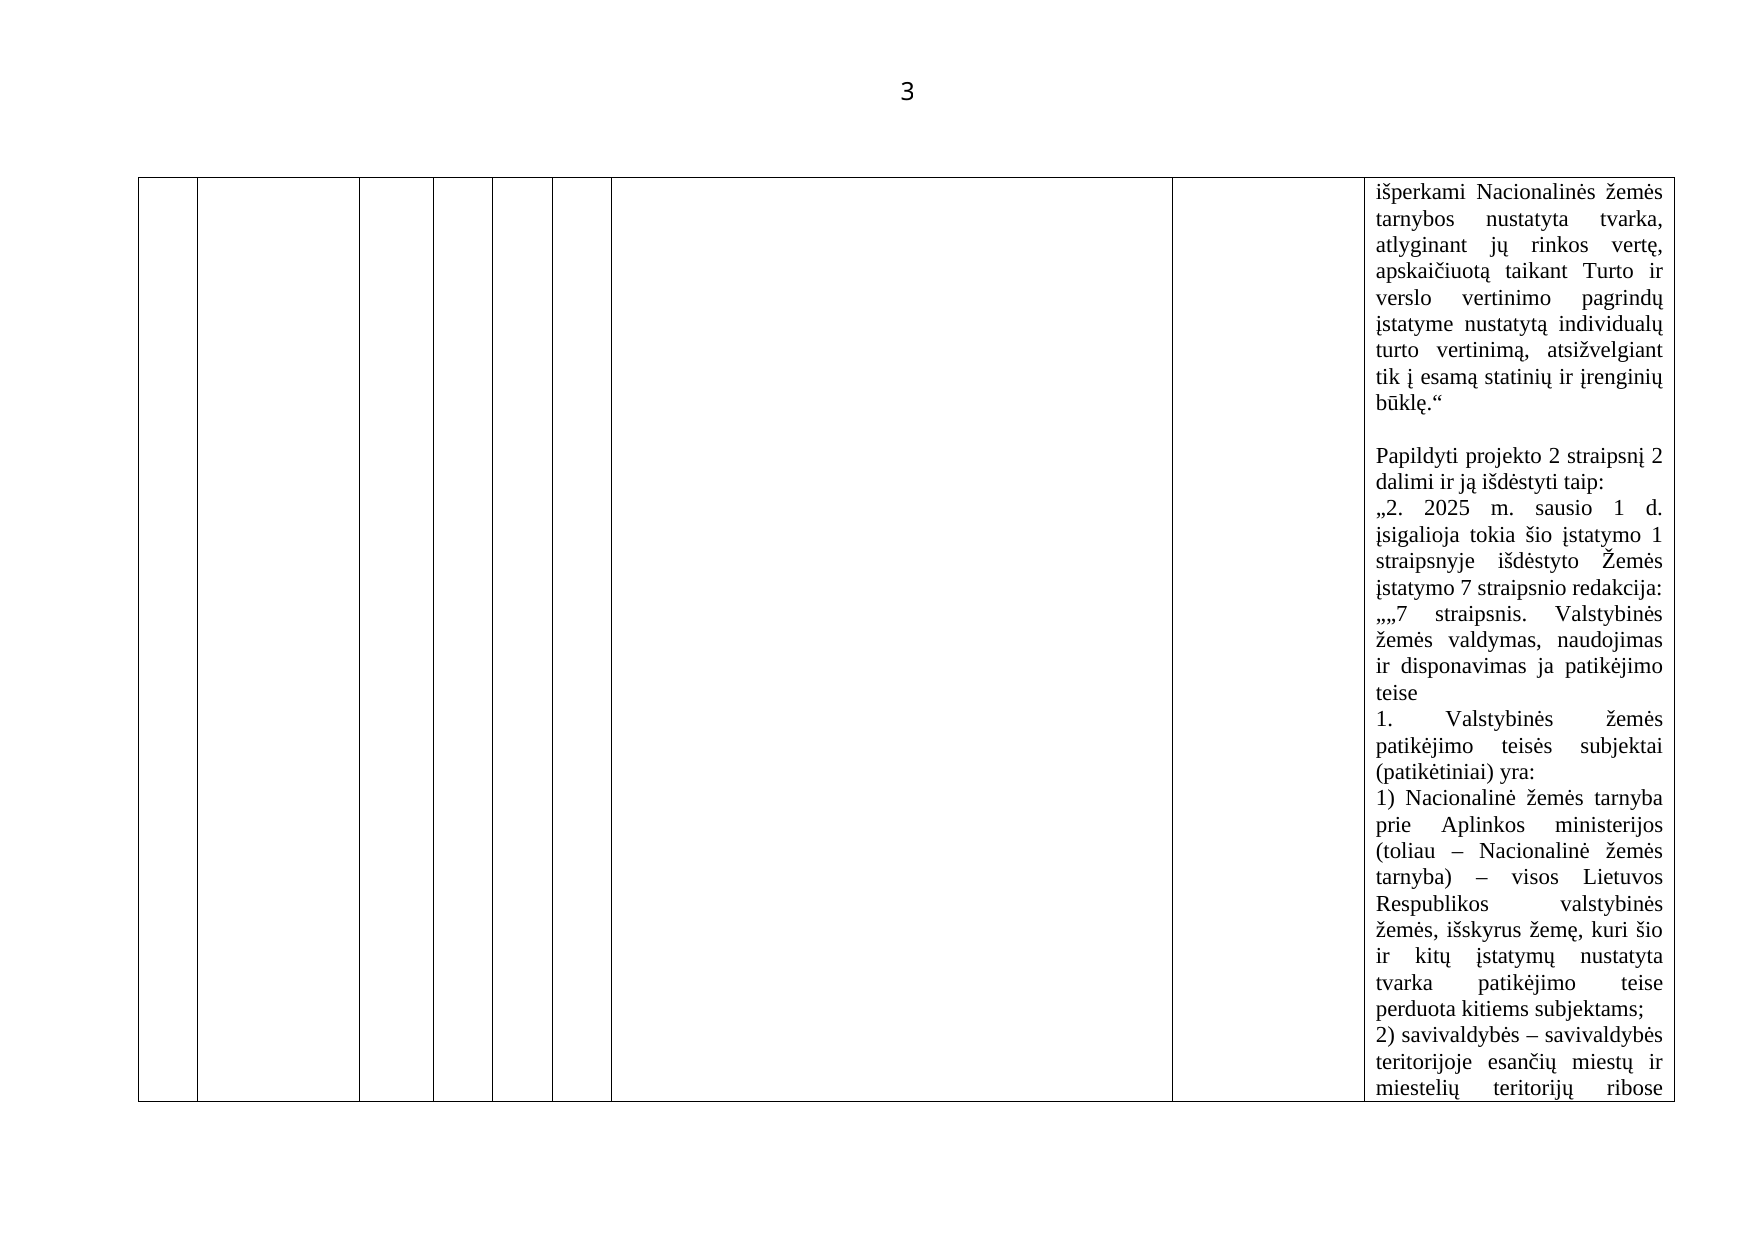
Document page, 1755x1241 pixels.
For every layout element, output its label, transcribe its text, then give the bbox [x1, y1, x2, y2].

table_cell [360, 178, 433, 1101]
table_cell [139, 178, 197, 1101]
table_cell [493, 178, 552, 1101]
table_cell [198, 178, 359, 1101]
table_cell [1173, 178, 1364, 1101]
table_cell [612, 178, 1172, 1101]
table_cell [434, 178, 492, 1101]
table_cell išperkami Nacionalinės žemės tarnybos nustatyta tvarka, atlyginant jų rinkos vertę, apskaičiuotą taikant Turto ir verslo vertinimo pagrindų įstatyme nustatytą individualų turto vertinimą, atsižvelgiant tik į esamą statinių ir įrenginių būklę.“ Papildyti projekto 2 straipsnį 2 dalimi ir ją išdėstyti taip: „2. 2025 m. sausio 1 d. įsigalioja tokia šio įstatymo 1 straipsnyje išdėstyto Žemės įstatymo 7 straipsnio redakcija: „„7 straipsnis. Valstybinės žemės valdymas, naudojimas ir disponavimas ja patikėjimo teise 1. Valstybinės žemės patikėjimo teisės subjektai (patikėtiniai) yra: 1) Nacionalinė žemės tarnyba prie Aplinkos ministerijos (toliau – Nacionalinė žemės tarnyba) – visos Lietuvos Respublikos valstybinės žemės, išskyrus žemę, kuri šio ir kitų įstatymų nustatyta tvarka patikėjimo teise perduota kitiems subjektams; 2) savivaldybės – savivaldybės teritorijoje esančių miestų ir miestelių teritorijų ribose [1365, 178, 1674, 1101]
table_cell [553, 178, 611, 1101]
